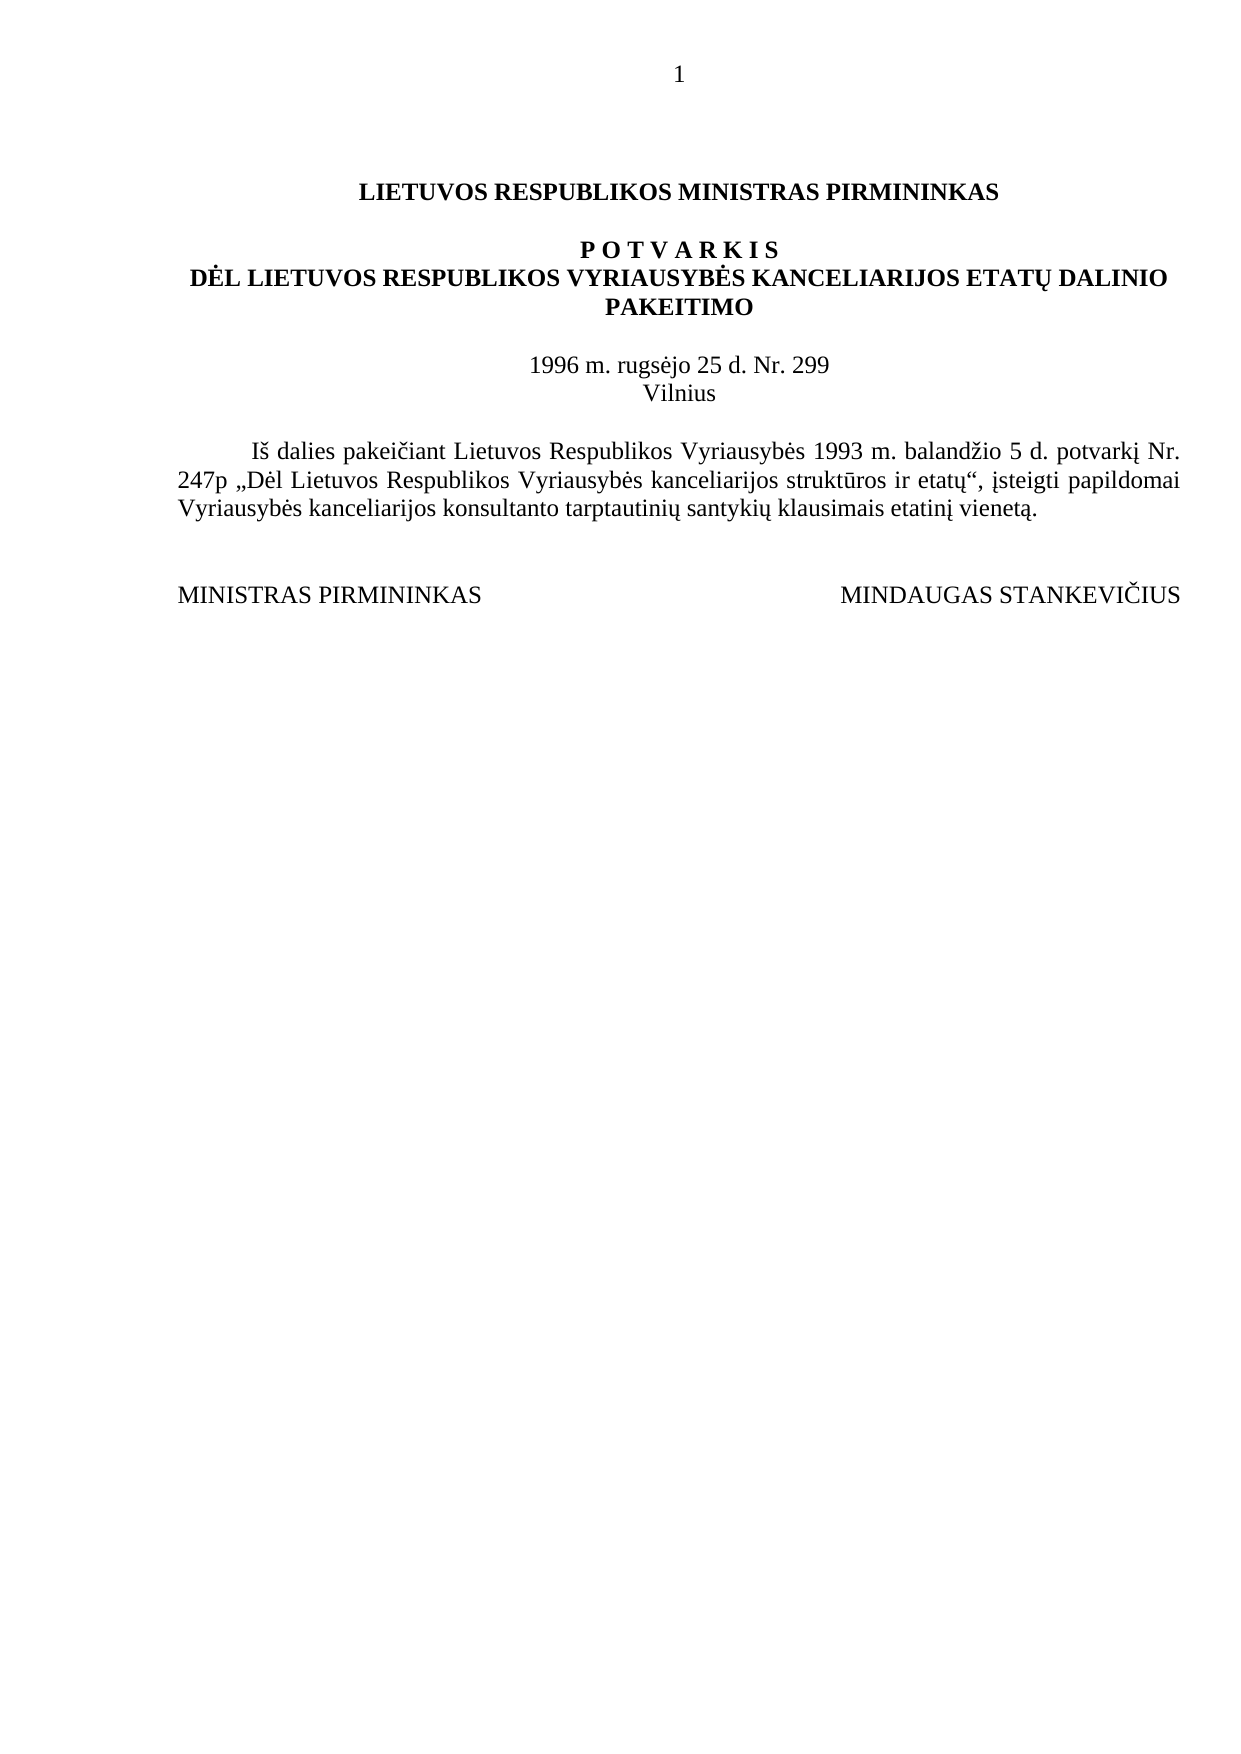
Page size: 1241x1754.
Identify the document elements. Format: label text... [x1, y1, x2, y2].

text Iš dalies pakeičiant Lietuvos Respublikos Vyriausybės 1993 m. balandžio 5 d. potvarkį Nr. 247p „Dėl Lietuvos Respublikos Vyriausybės kanceliarijos struktūros ir etatų“, įsteigti papildomai Vyriausybės kanceliarijos konsultanto tarptautinių santykių klausimais etatinį vienetą. [177, 436, 1181, 522]
text LIETUVOS RESPUBLIKOS MINISTRAS PIRMININKAS [177, 177, 1181, 206]
text P O T V A R K I S [177, 235, 1181, 263]
text 1996 m. rugsėjo 25 d. Nr. 299 [177, 350, 1181, 378]
text Vilnius [177, 378, 1181, 407]
text MINISTRAS PIRMININKAS MINDAUGAS STANKEVIČIUS [177, 580, 1181, 608]
text DĖL LIETUVOS RESPUBLIKOS VYRIAUSYBĖS KANCELIARIJOS ETATŲ DALINIO PAKEITIMO [177, 263, 1181, 321]
